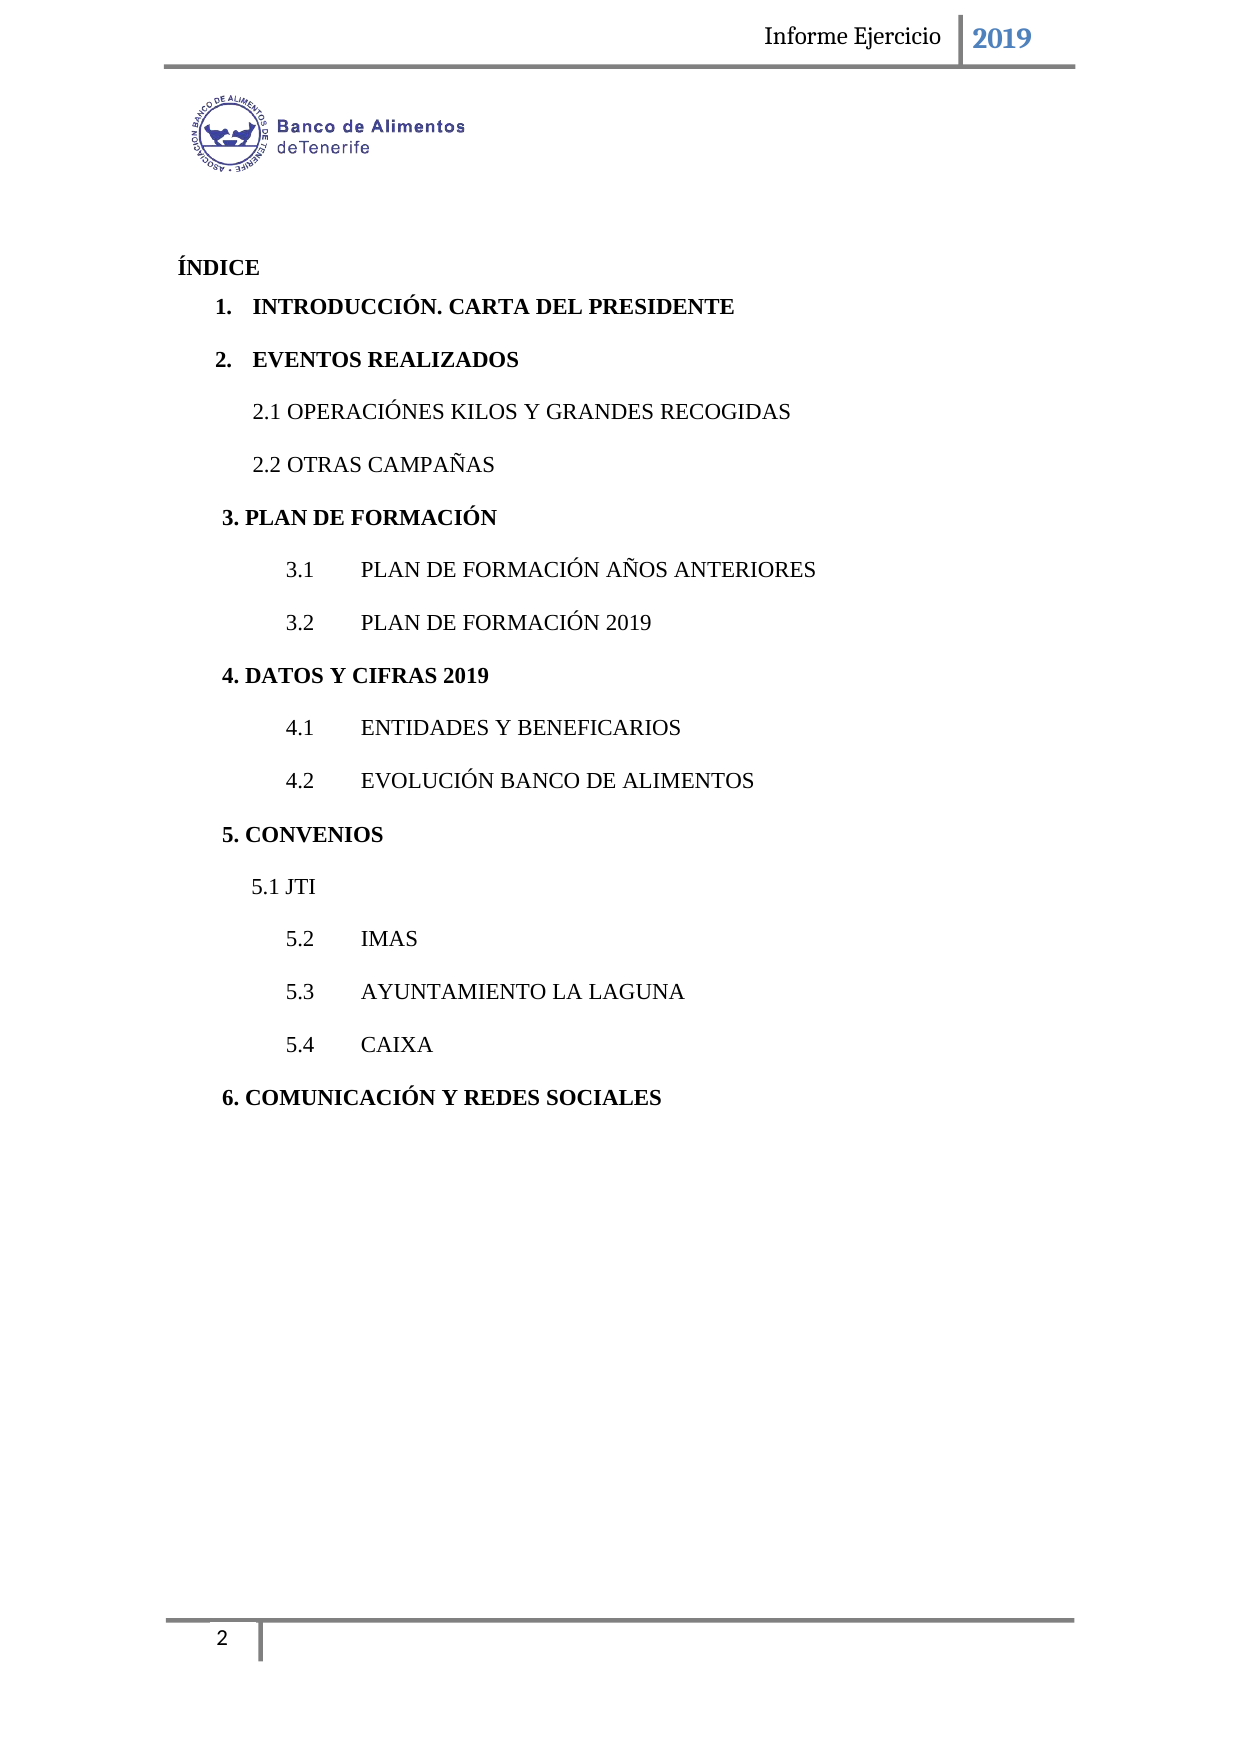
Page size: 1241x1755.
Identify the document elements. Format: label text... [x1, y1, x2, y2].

list IMAS [286, 925, 1209, 952]
list DATOS Y CIFRAS 2019 [222, 662, 1209, 688]
list CONVENIOS [222, 821, 1209, 847]
list AYUNTAMIENTO LA LAGUNA [286, 978, 1209, 1004]
list INTRODUCCIÓN. CARTA DEL PRESIDENTE [215, 293, 1209, 319]
text ÍNDICE [177, 254, 1209, 280]
list OPERACIÓNES KILOS Y GRANDES RECOGIDAS [252, 398, 1209, 424]
list EVOLUCIÓN BANCO DE ALIMENTOS [286, 767, 1209, 794]
list COMUNICACIÓN Y REDES SOCIALES [222, 1084, 1209, 1111]
list OTRAS CAMPAÑAS [252, 451, 1209, 477]
list PLAN DE FORMACIÓN 2019 [286, 609, 1209, 636]
list ENTIDADES Y BENEFICARIOS [286, 714, 1209, 741]
list CAIXA [286, 1031, 1209, 1057]
list EVENTOS REALIZADOS [215, 346, 1209, 372]
list JTI [251, 873, 1209, 899]
list PLAN DE FORMACIÓN AÑOS ANTERIORES [286, 556, 1209, 583]
list PLAN DE FORMACIÓN [222, 504, 1209, 531]
